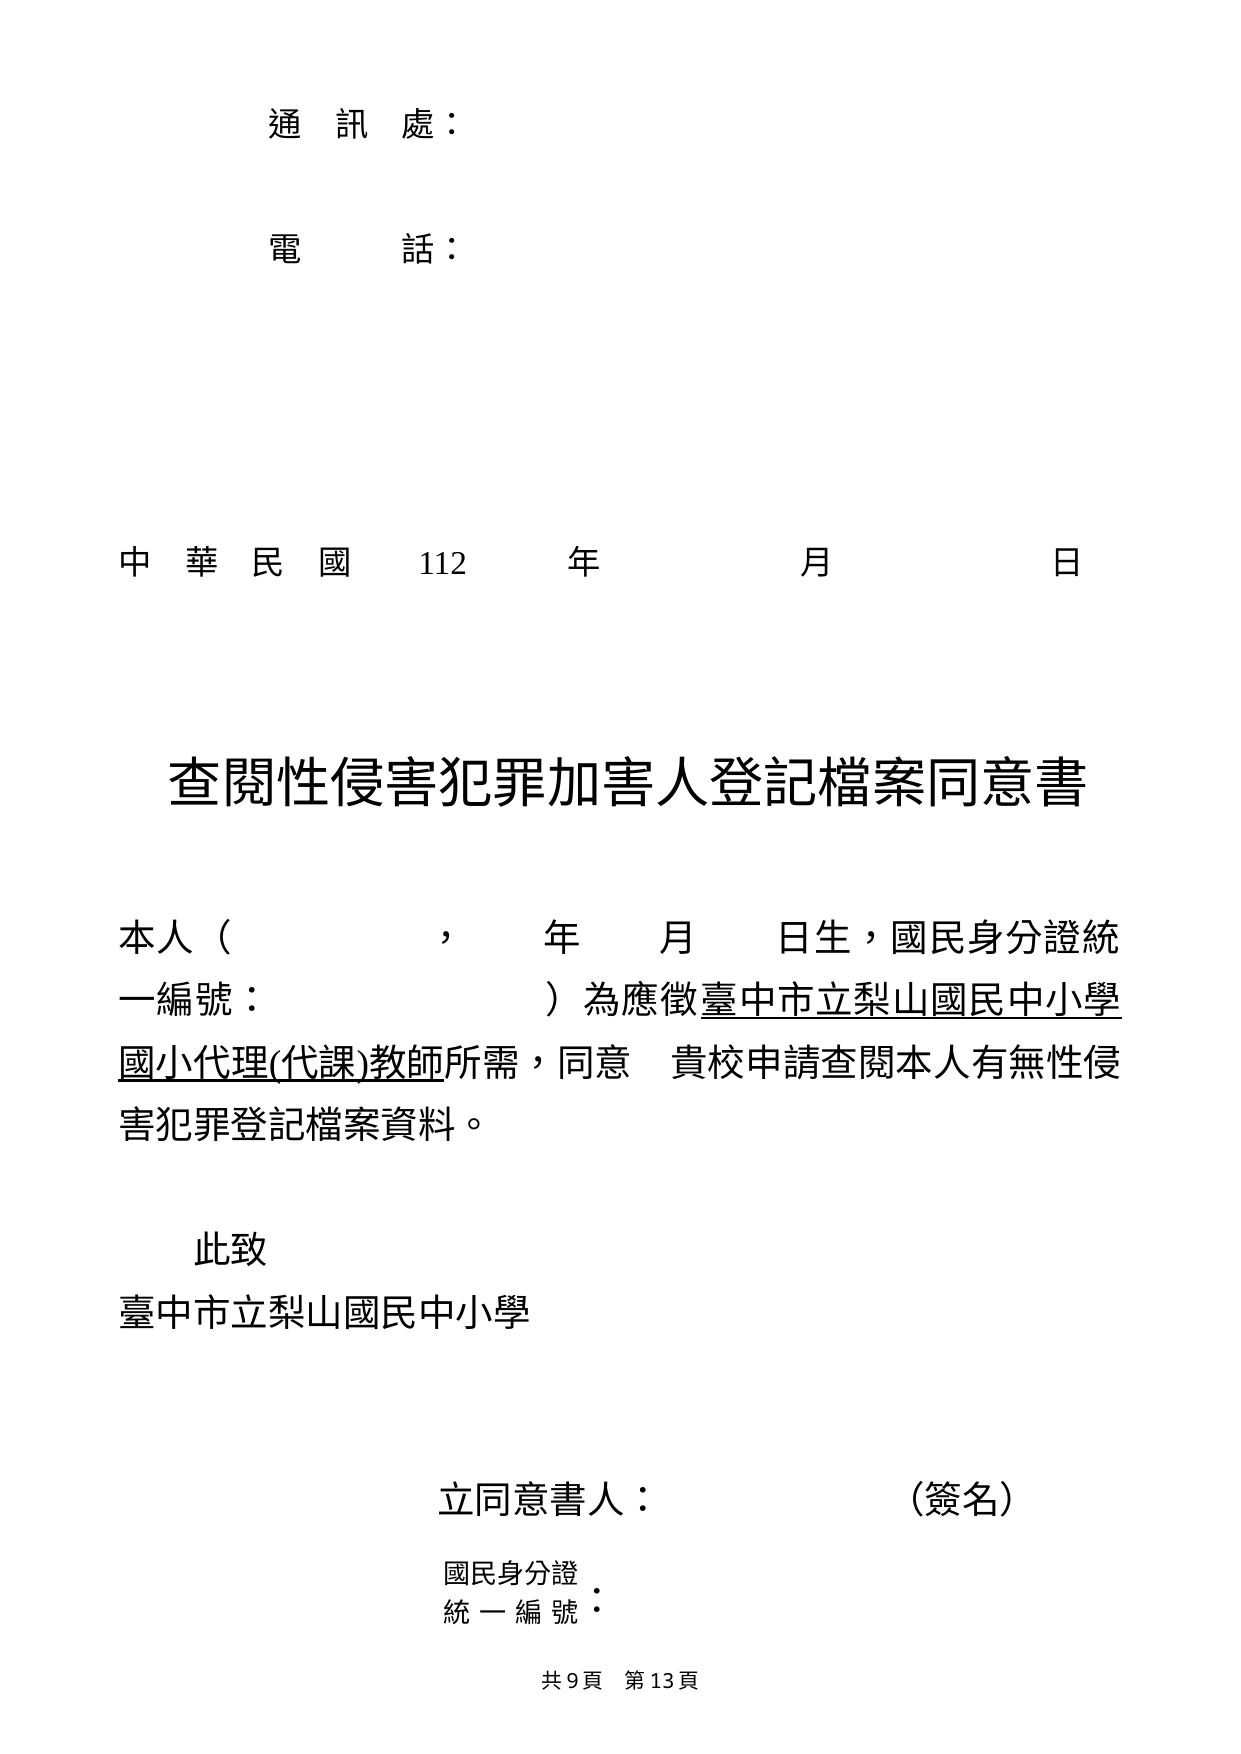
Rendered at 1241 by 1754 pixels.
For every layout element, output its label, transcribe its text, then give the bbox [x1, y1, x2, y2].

text 查閱性侵害犯罪加害人登記檔案同意書 [118, 706, 1138, 831]
text 本人（ ， 年 月 日生，國民身分證統一編號： ）為應徵臺中市立梨山國民中小學國小代理(代課)教師所需，同意 貴校申請查閱本人有無性侵害犯罪登記檔案資料。 [118, 893, 1122, 1143]
text 臺中市立梨山國民中小學 [118, 1268, 1122, 1331]
text 電 話： [118, 206, 1122, 268]
text 立同意書人： （簽名） [118, 1456, 1122, 1518]
text 國民身分證統一編號： [118, 1518, 1122, 1643]
text 中 華 民 國 112 年 月 日 [118, 518, 1122, 581]
text 此致 [118, 1206, 1122, 1268]
text 通 訊 處： [118, 81, 1122, 143]
